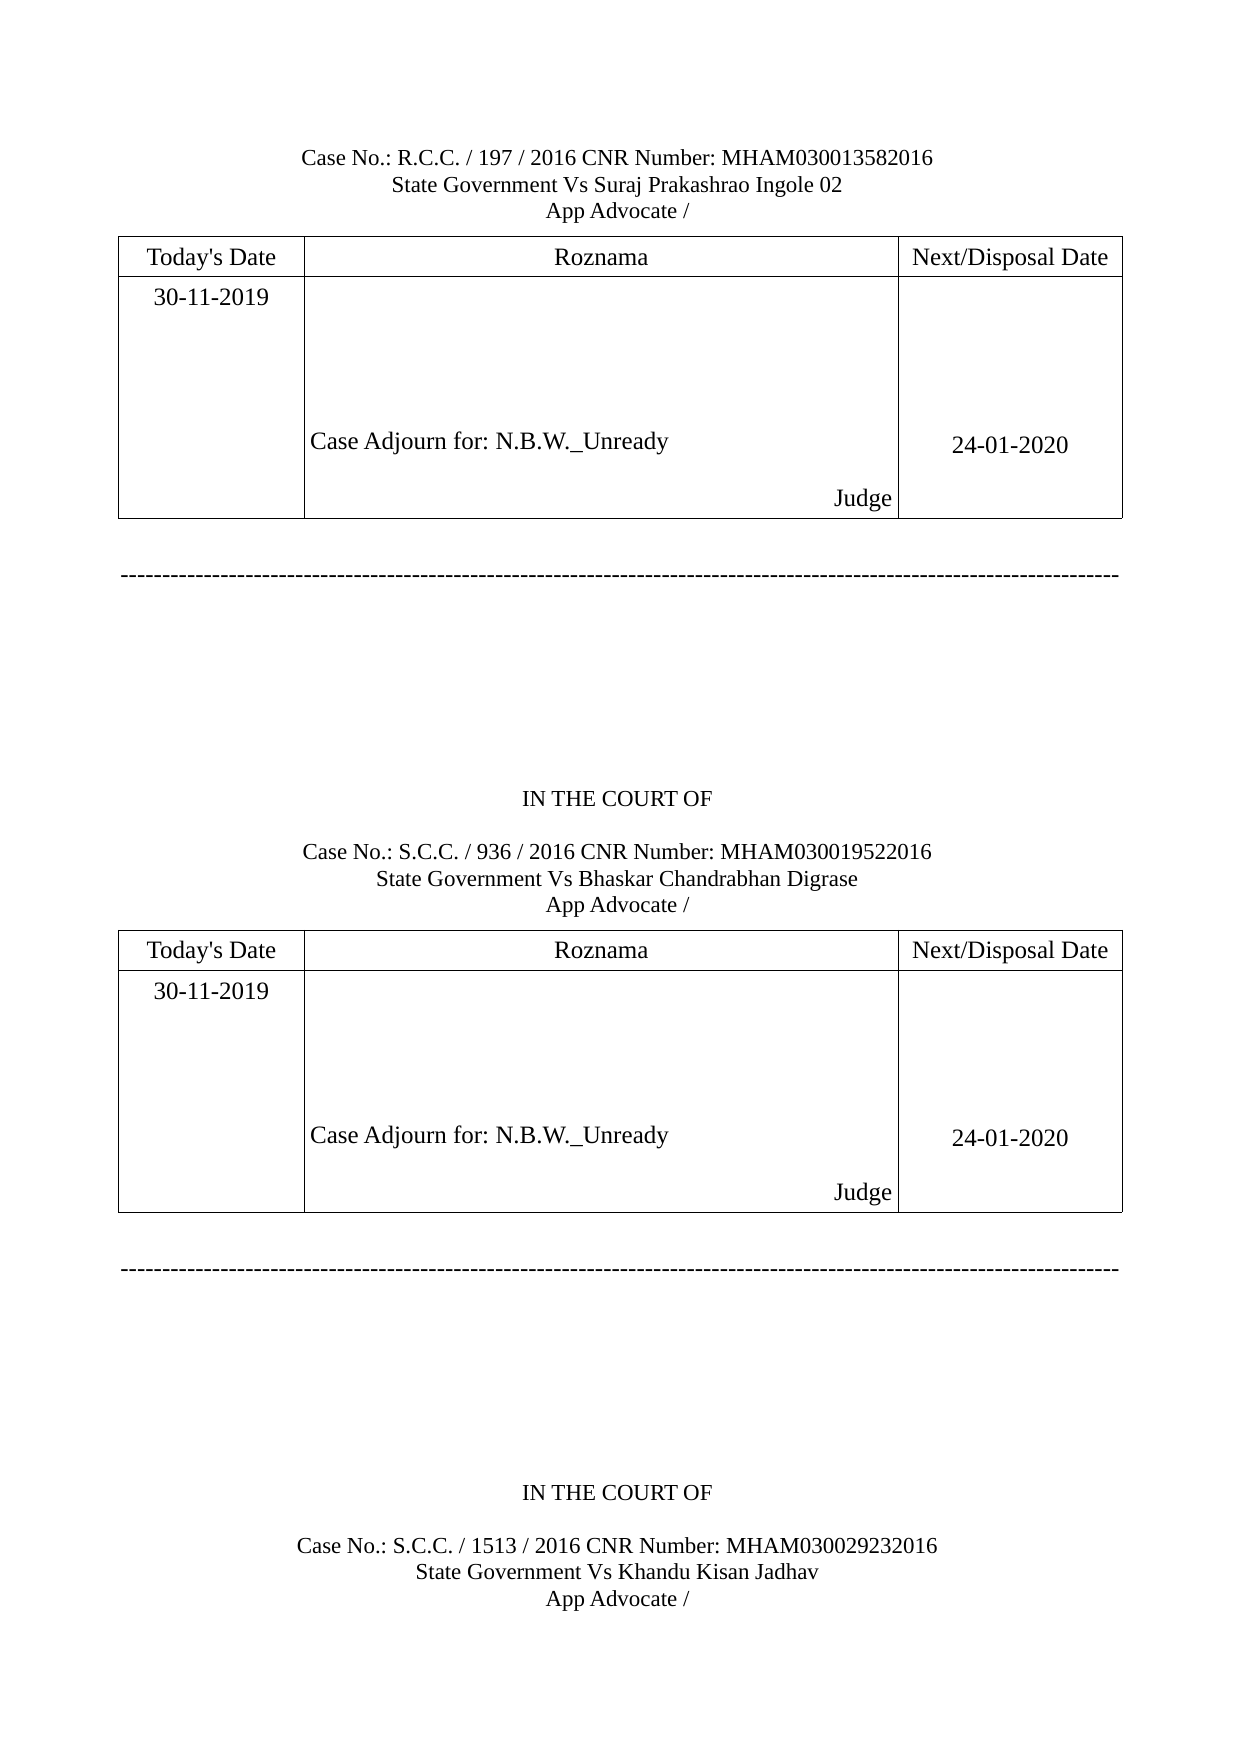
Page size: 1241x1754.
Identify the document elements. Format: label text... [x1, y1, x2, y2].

table_cell Case Adjourn for: N.B.W._Unready Judge [305, 971, 898, 1212]
table_cell 30-11-2019 [119, 277, 304, 518]
table_cell 24-01-2020 [899, 971, 1122, 1212]
table_header Today's Date [119, 931, 304, 970]
table_cell 30-11-2019 [119, 971, 304, 1212]
table_header Roznama [305, 237, 898, 276]
text IN THE COURT OF Case No.: S.C.C. / 1513 / 2016 CNR Number: MHAM030029232016 State Government Vs Khandu Kisan Jadhav App Advocate / [118, 1479, 1122, 1611]
text ------------------------------------------------------------------------------------------------------------------------ [118, 559, 1122, 588]
text Case No.: R.C.C. / 197 / 2016 CNR Number: MHAM030013582016 State Government Vs Suraj Prakashrao Ingole 02 App Advocate / [118, 118, 1122, 223]
table_header Roznama [305, 931, 898, 970]
table_header Next/Disposal Date [899, 931, 1122, 970]
text ------------------------------------------------------------------------------------------------------------------------ [118, 1253, 1122, 1282]
table_header Next/Disposal Date [899, 237, 1122, 276]
table_cell Case Adjourn for: N.B.W._Unready Judge [305, 277, 898, 518]
table_cell 24-01-2020 [899, 277, 1122, 518]
text IN THE COURT OF Case No.: S.C.C. / 936 / 2016 CNR Number: MHAM030019522016 State Government Vs Bhaskar Chandrabhan Digrase App Advocate / [118, 786, 1122, 917]
table_header Today's Date [119, 237, 304, 276]
